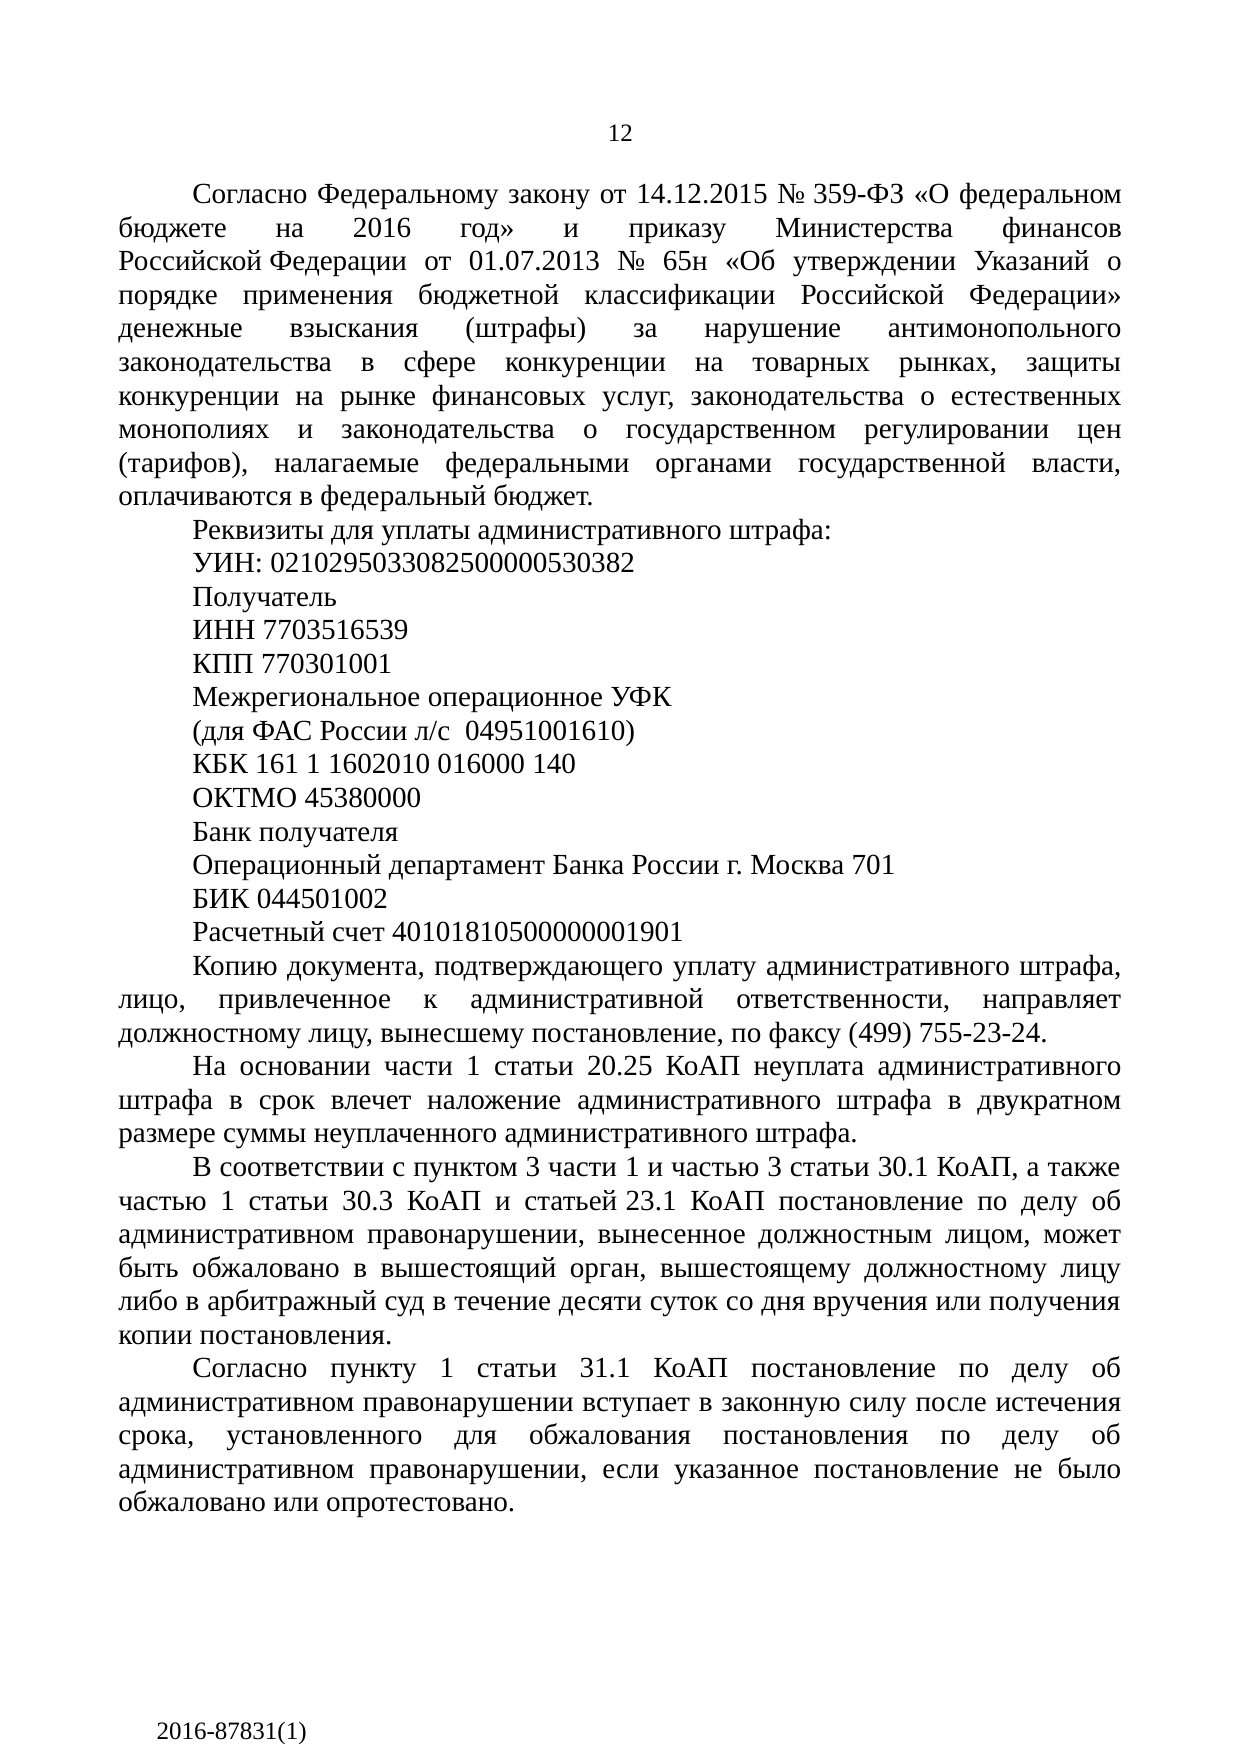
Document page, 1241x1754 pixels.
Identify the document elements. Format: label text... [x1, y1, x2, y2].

text Банк получателя [118, 814, 1122, 847]
text БИК 044501002 [118, 881, 1122, 914]
text Межрегиональное операционное УФК [118, 679, 1122, 713]
text ОКТМО 45380000 [118, 780, 1122, 814]
text В соответствии с пунктом 3 части 1 и частью 3 статьи 30.1 КоАП, а также частью 1 статьи 30.3 КоАП и статьей 23.1 КоАП постановление по делу об административном правонарушении, вынесенное должностным лицом, может быть обжаловано в вышестоящий орган, вышестоящему должностному лицу либо в арбитражный суд в течение десяти суток со дня вручения или получения копии постановления. [118, 1149, 1122, 1350]
text УИН: 0210295033082500000530382 [118, 545, 1122, 579]
text КПП 770301001 [118, 646, 1122, 679]
text Согласно Федеральному закону от 14.12.2015 № 359-ФЗ «О федеральном бюджете на 2016 год» и приказу Министерства финансов Российской Федерации от 01.07.2013 № 65н «Об утверждении Указаний о порядке применения бюджетной классификации Российской Федерации» денежные взыскания (штрафы) за нарушение антимонопольного законодательства в сфере конкуренции на товарных рынках, защиты конкуренции на рынке финансовых услуг, законодательства о естественных монополиях и законодательства о государственном регулировании цен (тарифов), налагаемые федеральными органами государственной власти, оплачиваются в федеральный бюджет. [118, 176, 1122, 512]
text Получатель [118, 579, 1122, 612]
text Операционный департамент Банка России г. Москва 701 [118, 847, 1122, 881]
text Реквизиты для уплаты административного штрафа: [118, 512, 1122, 545]
text На основании части 1 статьи 20.25 КоАП неуплата административного штрафа в срок влечет наложение административного штрафа в двукратном размере суммы неуплаченного административного штрафа. [118, 1048, 1122, 1149]
text Расчетный счет 40101810500000001901 [118, 914, 1122, 948]
text (для ФАС России л/с 04951001610) [118, 713, 1122, 747]
text Копию документа, подтверждающего уплату административного штрафа, лицо, привлеченное к административной ответственности, направляет должностному лицу, вынесшему постановление, по факсу (499) 755-23-24. [118, 948, 1122, 1048]
text ИНН 7703516539 [118, 612, 1122, 646]
text Согласно пункту 1 статьи 31.1 КоАП постановление по делу об административном правонарушении вступает в законную силу после истечения срока, установленного для обжалования постановления по делу об административном правонарушении, если указанное постановление не было обжаловано или опротестовано. [118, 1350, 1122, 1518]
text КБК 161 1 1602010 016000 140 [118, 747, 1122, 780]
